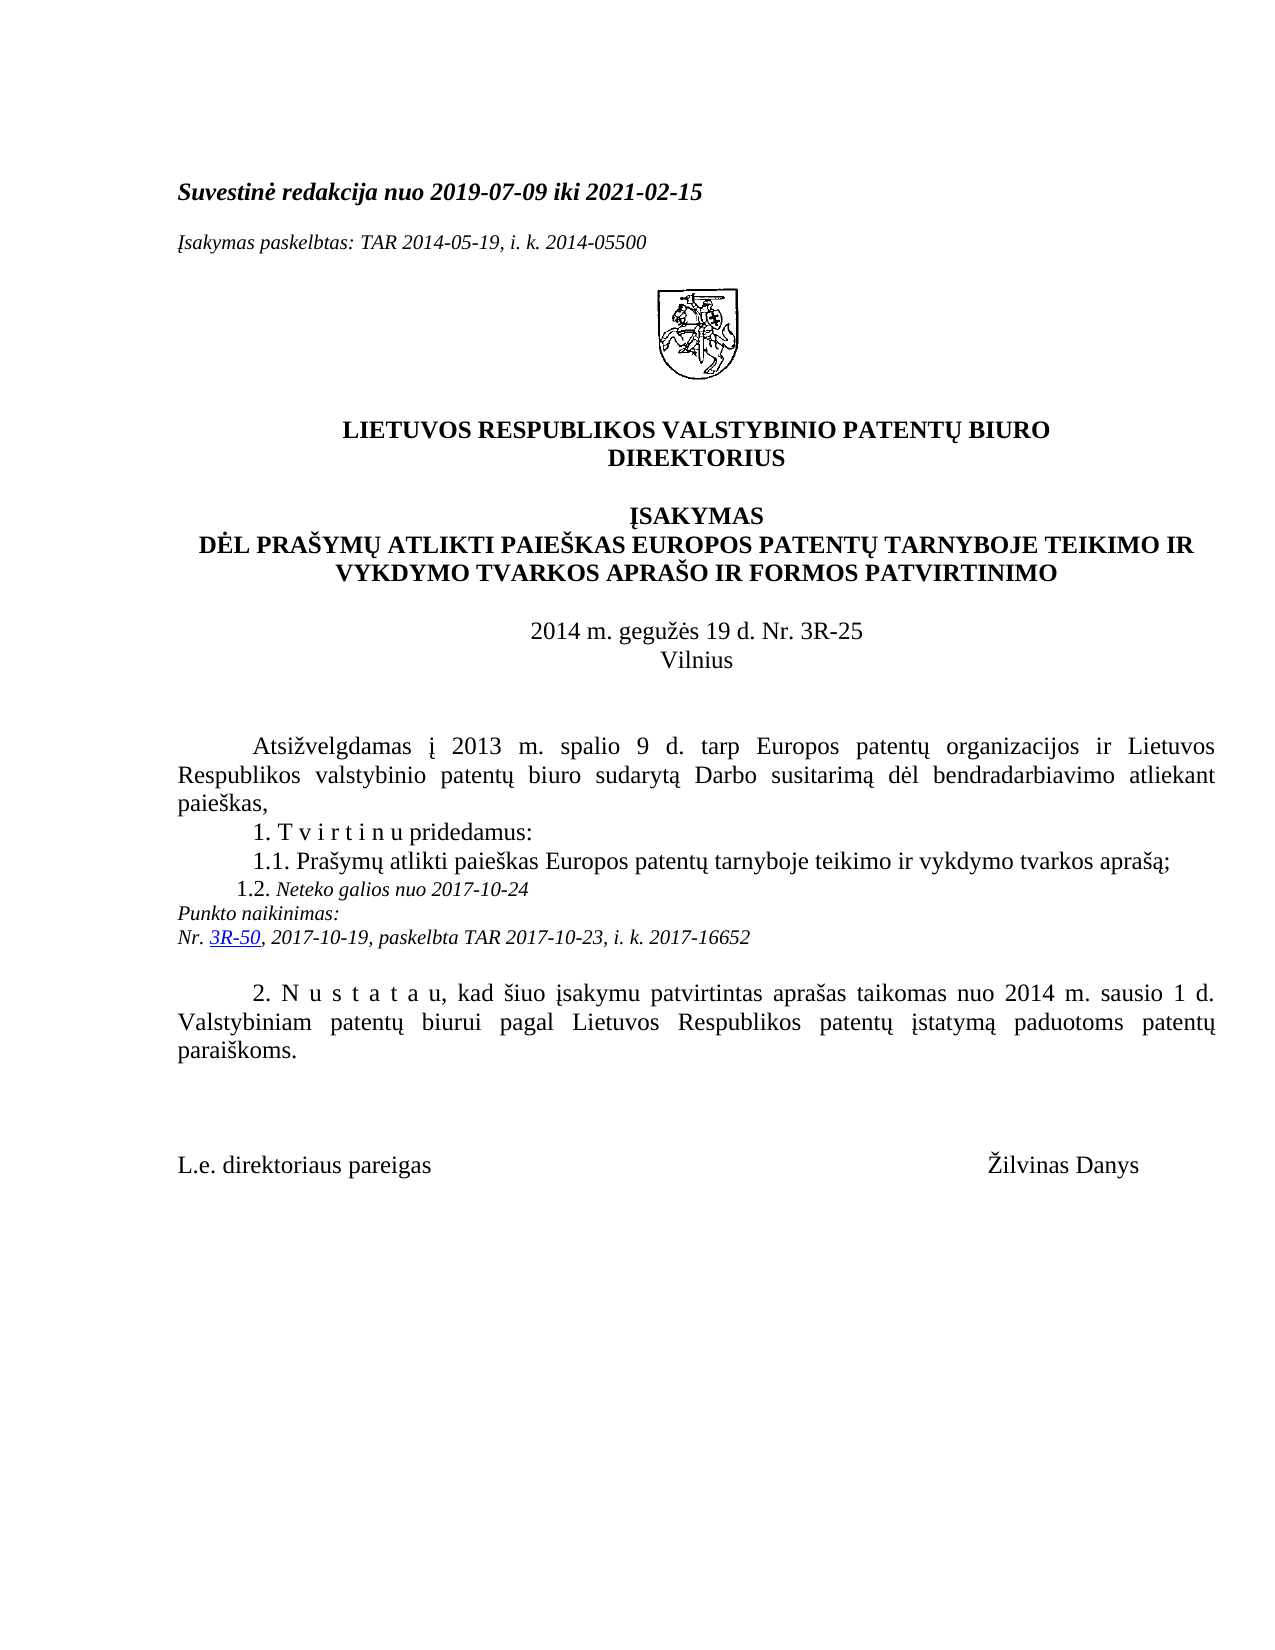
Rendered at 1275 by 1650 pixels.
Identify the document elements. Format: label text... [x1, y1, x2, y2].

text Punkto naikinimas: [177, 901, 1216, 925]
text Atsižvelgdamas į 2013 m. spalio 9 d. tarp Europos patentų organizacijos ir Lietuvos Respublikos valstybinio patentų biuro sudarytą Darbo susitarimą dėl bendradarbiavimo atliekant paieškas, [177, 731, 1216, 817]
text ĮSAKYMAS [177, 501, 1216, 530]
text Įsakymas paskelbtas: TAR 2014-05-19, i. k. 2014-05500 [177, 230, 1216, 254]
text LIETUVOS RESPUBLIKOS VALSTYBINIO PATENTŲ BIURO [177, 415, 1216, 443]
text 1. T v i r t i n u pridedamus: [177, 817, 1216, 846]
text L.e. direktoriaus pareigas Žilvinas Danys [177, 1150, 1216, 1179]
text DĖL PRAŠYMŲ ATLIKTI PAIEŠKAS EUROPOS PATENTŲ TARNYBOJE TEIKIMO IR VYKDYMO TVARKOS APRAŠO IR FORMOS PATVIRTINIMO [177, 530, 1216, 587]
text 2. N u s t a t a u, kad šiuo įsakymu patvirtintas aprašas taikomas nuo 2014 m. sausio 1 d. Valstybiniam patentų biurui pagal Lietuvos Respublikos patentų įstatymą paduotoms patentų paraiškoms. [177, 978, 1216, 1064]
text Suvestinė redakcija nuo 2019-07-09 iki 2021-02-15 [177, 177, 1216, 206]
text Vilnius [177, 645, 1216, 673]
text 1.1. Prašymų atlikti paieškas Europos patentų tarnyboje teikimo ir vykdymo tvarkos aprašą; [177, 846, 1216, 875]
text 2014 m. gegužės 19 d. Nr. 3R-25 [177, 616, 1216, 645]
text Nr. 3R-50, 2017-10-19, paskelbta TAR 2017-10-23, i. k. 2017-16652 [177, 925, 1216, 949]
text DIREKTORIUS [177, 443, 1216, 472]
text 1.2. Neteko galios nuo 2017-10-24 [177, 875, 1216, 901]
